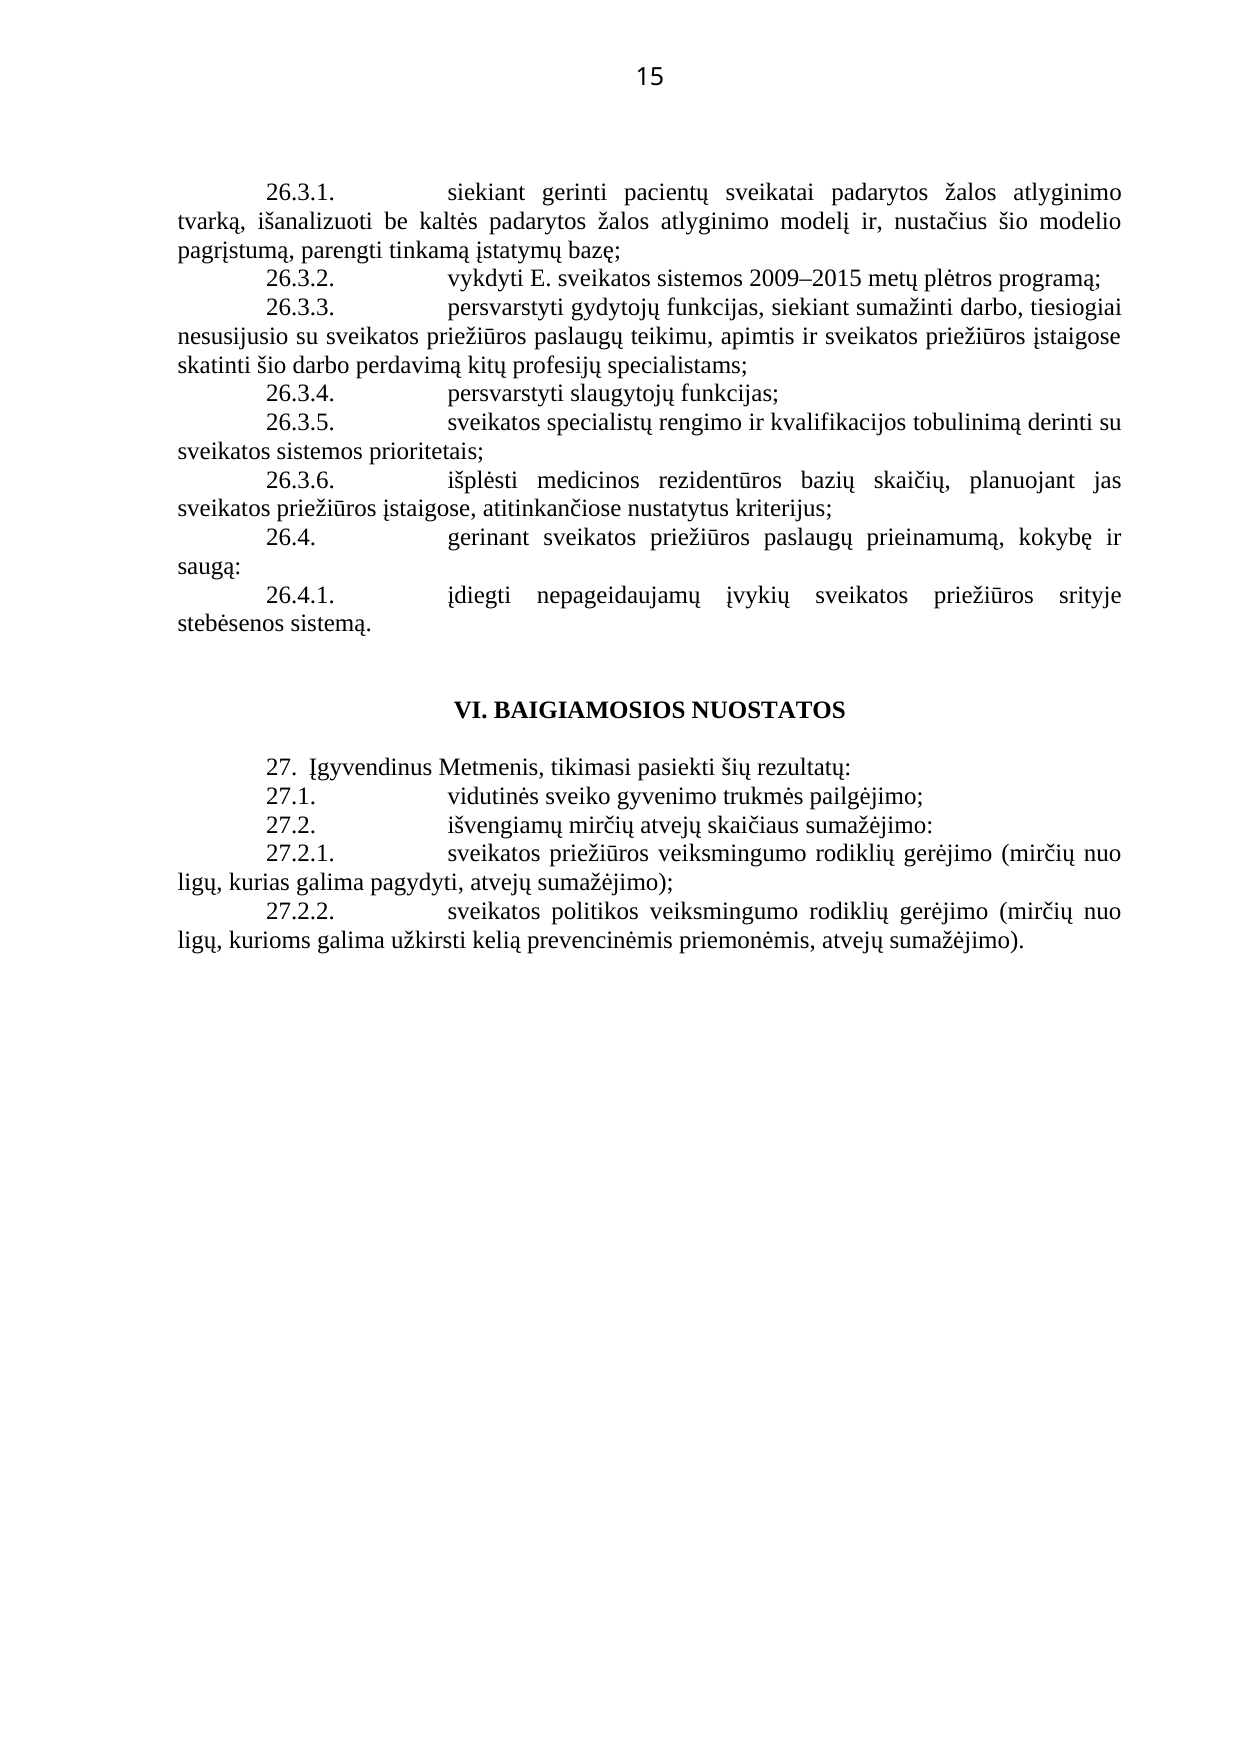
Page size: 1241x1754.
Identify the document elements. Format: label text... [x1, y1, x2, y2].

text 26.3.4. persvarstyti slaugytojų funkcijas; [177, 378, 1122, 407]
text 26.3.1. siekiant gerinti pacientų sveikatai padarytos žalos atlyginimo tvarką, išanalizuoti be kaltės padarytos žalos atlyginimo modelį ir, nustačius šio modelio pagrįstumą, parengti tinkamą įstatymų bazę; [177, 177, 1122, 263]
text VI. BAIGIAMOSIOS NUOSTATOS [177, 695, 1122, 723]
text 26.3.5. sveikatos specialistų rengimo ir kvalifikacijos tobulinimą derinti su sveikatos sistemos prioritetais; [177, 407, 1122, 465]
text 27. Įgyvendinus Metmenis, tikimasi pasiekti šių rezultatų: [177, 752, 1122, 781]
text 26.3.3. persvarstyti gydytojų funkcijas, siekiant sumažinti darbo, tiesiogiai nesusijusio su sveikatos priežiūros paslaugų teikimu, apimtis ir sveikatos priežiūros įstaigose skatinti šio darbo perdavimą kitų profesijų specialistams; [177, 292, 1122, 378]
text 26.4. gerinant sveikatos priežiūros paslaugų prieinamumą, kokybę ir saugą: [177, 522, 1122, 580]
text 27.1. vidutinės sveiko gyvenimo trukmės pailgėjimo; [177, 781, 1122, 810]
text 26.4.1. įdiegti nepageidaujamų įvykių sveikatos priežiūros srityje stebėsenos sistemą. [177, 580, 1122, 637]
text 27.2.1. sveikatos priežiūros veiksmingumo rodiklių gerėjimo (mirčių nuo ligų, kurias galima pagydyti, atvejų sumažėjimo); [177, 838, 1122, 896]
text 27.2.2. sveikatos politikos veiksmingumo rodiklių gerėjimo (mirčių nuo ligų, kurioms galima užkirsti kelią prevencinėmis priemonėmis, atvejų sumažėjimo). [177, 896, 1122, 953]
text 26.3.2. vykdyti E. sveikatos sistemos 2009–2015 metų plėtros programą; [177, 263, 1122, 292]
text 26.3.6. išplėsti medicinos rezidentūros bazių skaičių, planuojant jas sveikatos priežiūros įstaigose, atitinkančiose nustatytus kriterijus; [177, 465, 1122, 522]
text 27.2. išvengiamų mirčių atvejų skaičiaus sumažėjimo: [177, 810, 1122, 838]
